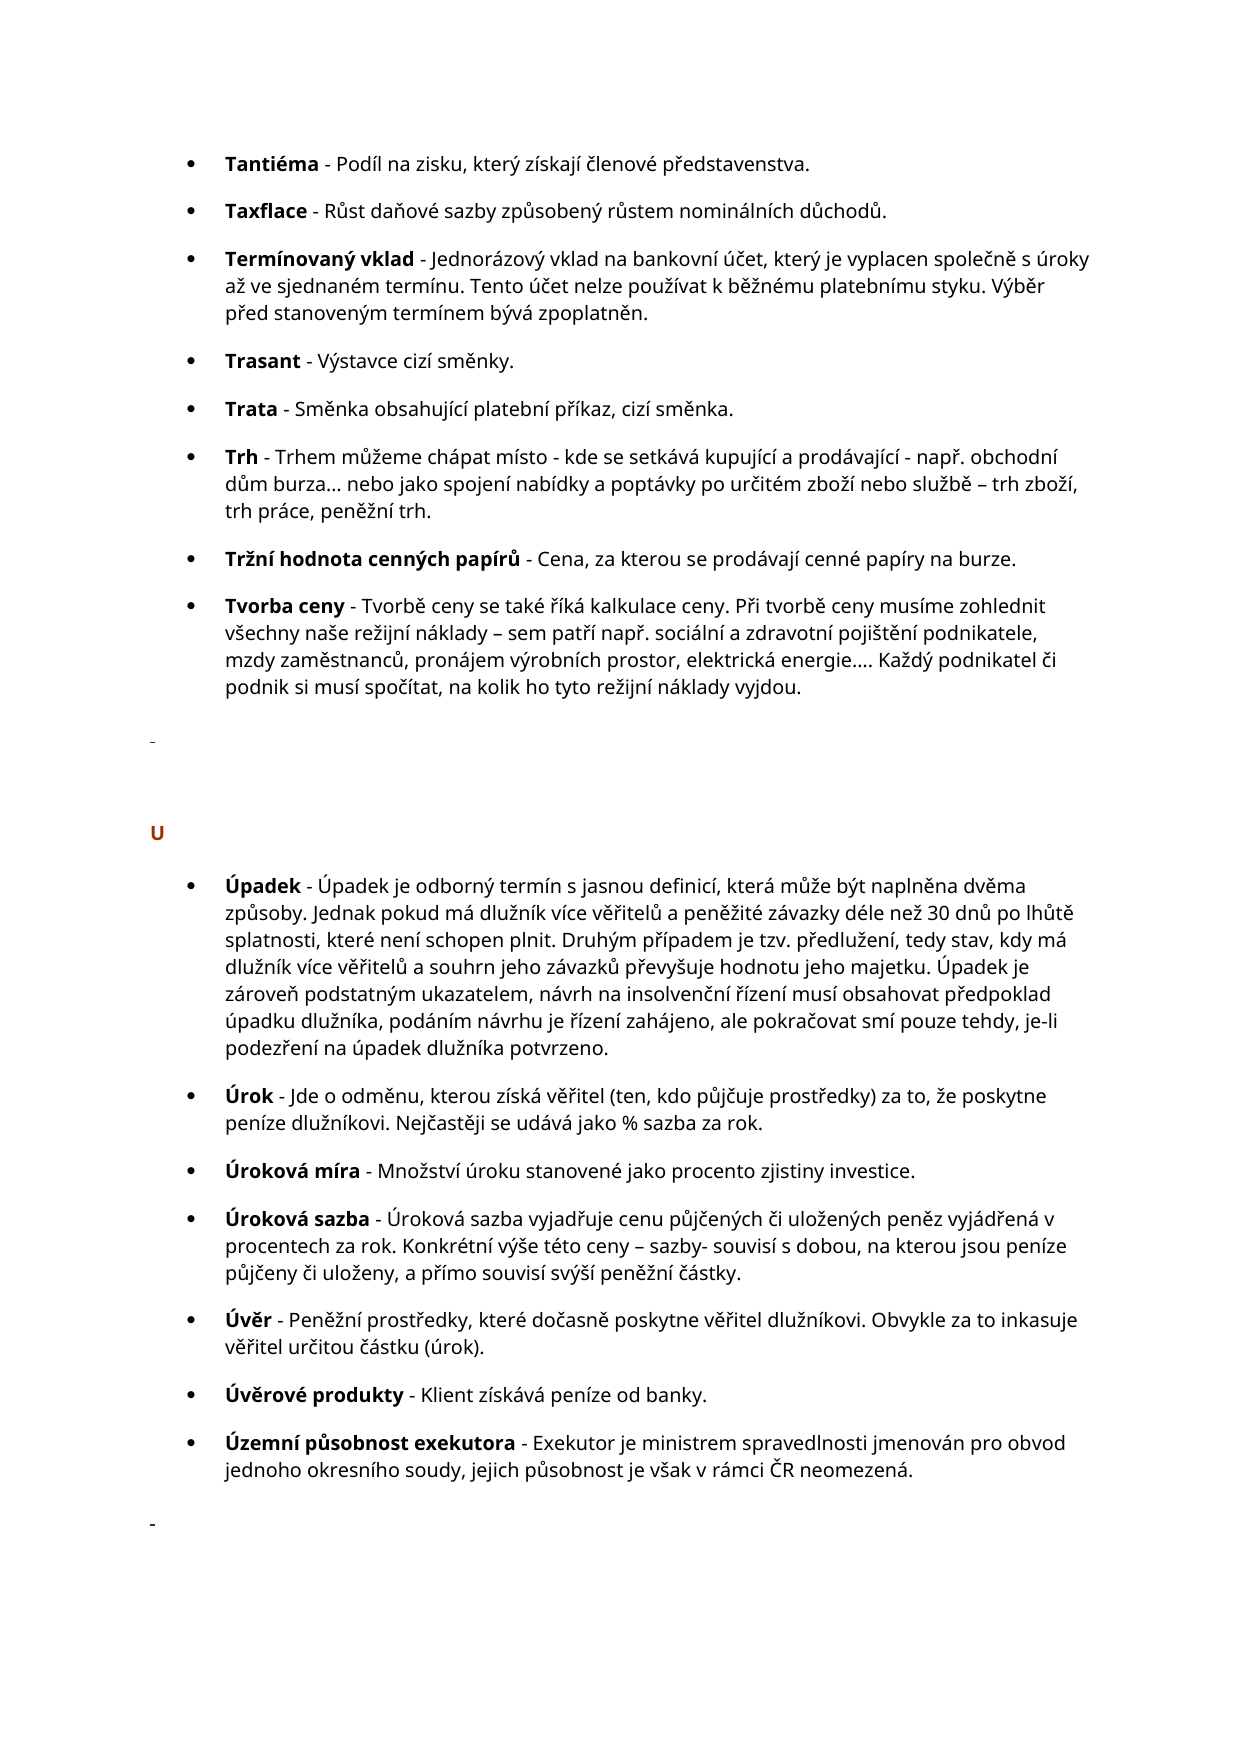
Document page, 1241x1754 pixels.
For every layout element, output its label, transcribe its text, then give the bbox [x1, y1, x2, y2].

list Tržní hodnota cenných papírů - Cena, za kterou se prodávají cenné papíry na burze. [187, 545, 1090, 572]
list Úvěr - Peněžní prostředky, které dočasně poskytne věřitel dlužníkovi. Obvykle za to inkasuje věřitel určitou částku (úrok). [187, 1307, 1090, 1361]
list Tantiéma - Podíl na zisku, který získají členové představenstva. [187, 150, 1090, 177]
list Úvěrové produkty - Klient získává peníze od banky. [187, 1381, 1090, 1408]
list Úroková míra - Množství úroku stanovené jako procento zjistiny investice. [187, 1157, 1090, 1184]
list Tvorba ceny - Tvorbě ceny se také říká kalkulace ceny. Při tvorbě ceny musíme zohlednit všechny naše režijní náklady – sem patří např. sociální a zdravotní pojištění podnikatele, mzdy zaměstnanců, pronájem výrobních prostor, elektrická energie…. Každý podnikatel či podnik si musí spočítat, na kolik ho tyto režijní náklady vyjdou. [187, 593, 1090, 701]
list Trh - Trhem můžeme chápat místo - kde se setkává kupující a prodávající - např. obchodní dům burza… nebo jako spojení nabídky a poptávky po určitém zboží nebo službě – trh zboží, trh práce, peněžní trh. [187, 443, 1090, 524]
list Taxflace - Růst daňové sazby způsobený růstem nominálních důchodů. [187, 198, 1090, 225]
list Úpadek - Úpadek je odborný termín s jasnou definicí, která může být naplněna dvěma způsoby. Jednak pokud má dlužník více věřitelů a peněžité závazky déle než 30 dnů po lhůtě splatnosti, které není schopen plnit. Druhým případem je tzv. předlužení, tedy stav, kdy má dlužník více věřitelů a souhrn jeho závazků převyšuje hodnotu jeho majetku. Úpadek je zároveň podstatným ukazatelem, návrh na insolvenční řízení musí obsahovat předpoklad úpadku dlužníka, podáním návrhu je řízení zahájeno, ale pokračovat smí pouze tehdy, je-li podezření na úpadek dlužníka potvrzeno. [187, 873, 1090, 1061]
list Územní působnost exekutora - Exekutor je ministrem spravedlnosti jmenován pro obvod jednoho okresního soudy, jejich působnost je však v rámci ČR neomezená. [187, 1429, 1090, 1483]
text U [150, 819, 1090, 847]
list Trata - Směnka obsahující platební příkaz, cizí směnka. [187, 395, 1090, 422]
list Trasant - Výstavce cizí směnky. [187, 347, 1090, 374]
list Úroková sazba - Úroková sazba vyjadřuje cenu půjčených či uložených peněz vyjádřená v procentech za rok. Konkrétní výše této ceny – sazby- souvisí s dobou, na kterou jsou peníze půjčeny či uloženy, a přímo souvisí svýší peněžní částky. [187, 1205, 1090, 1286]
list Úrok - Jde o odměnu, kterou získá věřitel (ten, kdo půjčuje prostředky) za to, že poskytne peníze dlužníkovi. Nejčastěji se udává jako % sazba za rok. [187, 1082, 1090, 1136]
list Termínovaný vklad - Jednorázový vklad na bankovní účet, který je vyplacen společně s úroky až ve sjednaném termínu. Tento účet nelze používat k běžnému platebnímu styku. Výběr před stanoveným termínem bývá zpoplatněn. [187, 246, 1090, 327]
